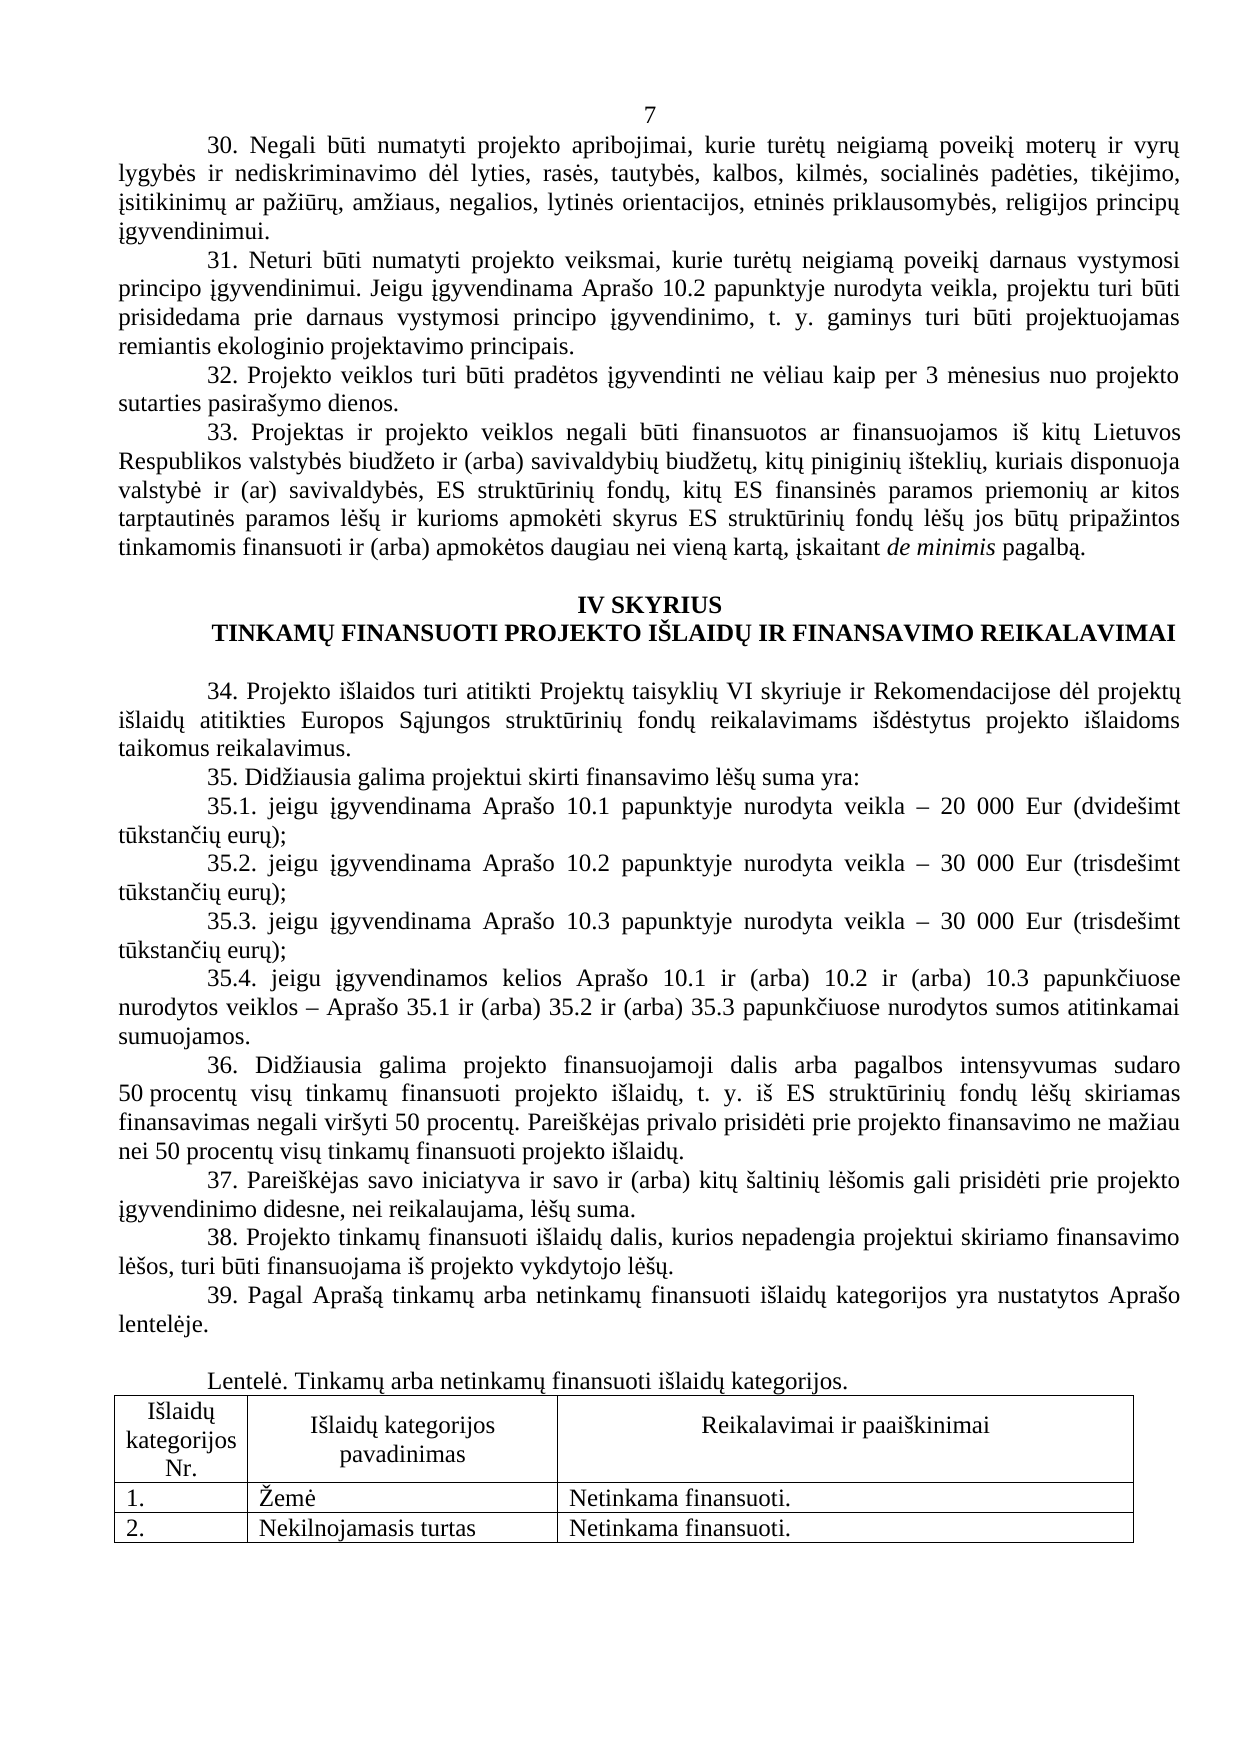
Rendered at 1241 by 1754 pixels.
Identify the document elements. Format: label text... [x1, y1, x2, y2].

text IV SKYRIUS [118, 590, 1181, 618]
text 35. Didžiausia galima projektui skirti finansavimo lėšų suma yra: [118, 762, 1181, 791]
table_cell Netinkama finansuoti. [558, 1513, 1133, 1542]
table_cell 2. [115, 1513, 247, 1542]
text 39. Pagal Aprašą tinkamų arba netinkamų finansuoti išlaidų kategorijos yra nustatytos Aprašo lentelėje. [118, 1280, 1181, 1337]
table_header Išlaidų kategorijos Nr. [115, 1396, 247, 1482]
text 31. Neturi būti numatyti projekto veiksmai, kurie turėtų neigiamą poveikį darnaus vystymosi principo įgyvendinimui. Jeigu įgyvendinama Aprašo 10.2 papunktyje nurodyta veikla, projektu turi būti prisidedama prie darnaus vystymosi principo įgyvendinimo, t. y. gaminys turi būti projektuojamas remiantis ekologinio projektavimo principais. [118, 245, 1181, 360]
text 38. Projekto tinkamų finansuoti išlaidų dalis, kurios nepadengia projektui skiriamo finansavimo lėšos, turi būti finansuojama iš projekto vykdytojo lėšų. [118, 1222, 1181, 1280]
table_header Išlaidų kategorijos pavadinimas [248, 1396, 557, 1482]
text 32. Projekto veiklos turi būti pradėtos įgyvendinti ne vėliau kaip per 3 mėnesius nuo projekto sutarties pasirašymo dienos. [118, 360, 1181, 417]
text 35.4. jeigu įgyvendinamos kelios Aprašo 10.1 ir (arba) 10.2 ir (arba) 10.3 papunkčiuose nurodytos veiklos – Aprašo 35.1 ir (arba) 35.2 ir (arba) 35.3 papunkčiuose nurodytos sumos atitinkamai sumuojamos. [118, 963, 1181, 1050]
text 35.3. jeigu įgyvendinama Aprašo 10.3 papunktyje nurodyta veikla – 30 000 Eur (trisdešimt tūkstančių eurų); [118, 906, 1181, 963]
text 34. Projekto išlaidos turi atitikti Projektų taisyklių VI skyriuje ir Rekomendacijose dėl projektų išlaidų atitikties Europos Sąjungos struktūrinių fondų reikalavimams išdėstytus projekto išlaidoms taikomus reikalavimus. [118, 676, 1181, 762]
text 35.2. jeigu įgyvendinama Aprašo 10.2 papunktyje nurodyta veikla – 30 000 Eur (trisdešimt tūkstančių eurų); [118, 848, 1181, 906]
table_cell Žemė [248, 1483, 557, 1512]
table_header Reikalavimai ir paaiškinimai [558, 1396, 1133, 1482]
text 37. Pareiškėjas savo iniciatyva ir savo ir (arba) kitų šaltinių lėšomis gali prisidėti prie projekto įgyvendinimo didesne, nei reikalaujama, lėšų suma. [118, 1165, 1181, 1222]
text Lentelė. Tinkamų arba netinkamų finansuoti išlaidų kategorijos. [118, 1366, 1181, 1395]
table_cell Nekilnojamasis turtas [248, 1513, 557, 1542]
text 33. Projektas ir projekto veiklos negali būti finansuotos ar finansuojamos iš kitų Lietuvos Respublikos valstybės biudžeto ir (arba) savivaldybių biudžetų, kitų piniginių išteklių, kuriais disponuoja valstybė ir (ar) savivaldybės, ES struktūrinių fondų, kitų ES finansinės paramos priemonių ar kitos tarptautinės paramos lėšų ir kurioms apmokėti skyrus ES struktūrinių fondų lėšų jos būtų pripažintos tinkamomis finansuoti ir (arba) apmokėtos daugiau nei vieną kartą, įskaitant de minimis pagalbą. [118, 417, 1181, 561]
text 30. Negali būti numatyti projekto apribojimai, kurie turėtų neigiamą poveikį moterų ir vyrų lygybės ir nediskriminavimo dėl lyties, rasės, tautybės, kalbos, kilmės, socialinės padėties, tikėjimo, įsitikinimų ar pažiūrų, amžiaus, negalios, lytinės orientacijos, etninės priklausomybės, religijos principų įgyvendinimui. [118, 130, 1181, 245]
text TINKAMŲ FINANSUOTI PROJEKTO IŠLAIDŲ IR FINANSAVIMO REIKALAVIMAI [118, 618, 1181, 647]
text 35.1. jeigu įgyvendinama Aprašo 10.1 papunktyje nurodyta veikla – 20 000 Eur (dvidešimt tūkstančių eurų); [118, 791, 1181, 848]
table_cell Netinkama finansuoti. [558, 1483, 1133, 1512]
table_cell 1. [115, 1483, 247, 1512]
text 36. Didžiausia galima projekto finansuojamoji dalis arba pagalbos intensyvumas sudaro 50 procentų visų tinkamų finansuoti projekto išlaidų, t. y. iš ES struktūrinių fondų lėšų skiriamas finansavimas negali viršyti 50 procentų. Pareiškėjas privalo prisidėti prie projekto finansavimo ne mažiau nei 50 procentų visų tinkamų finansuoti projekto išlaidų. [118, 1050, 1181, 1165]
